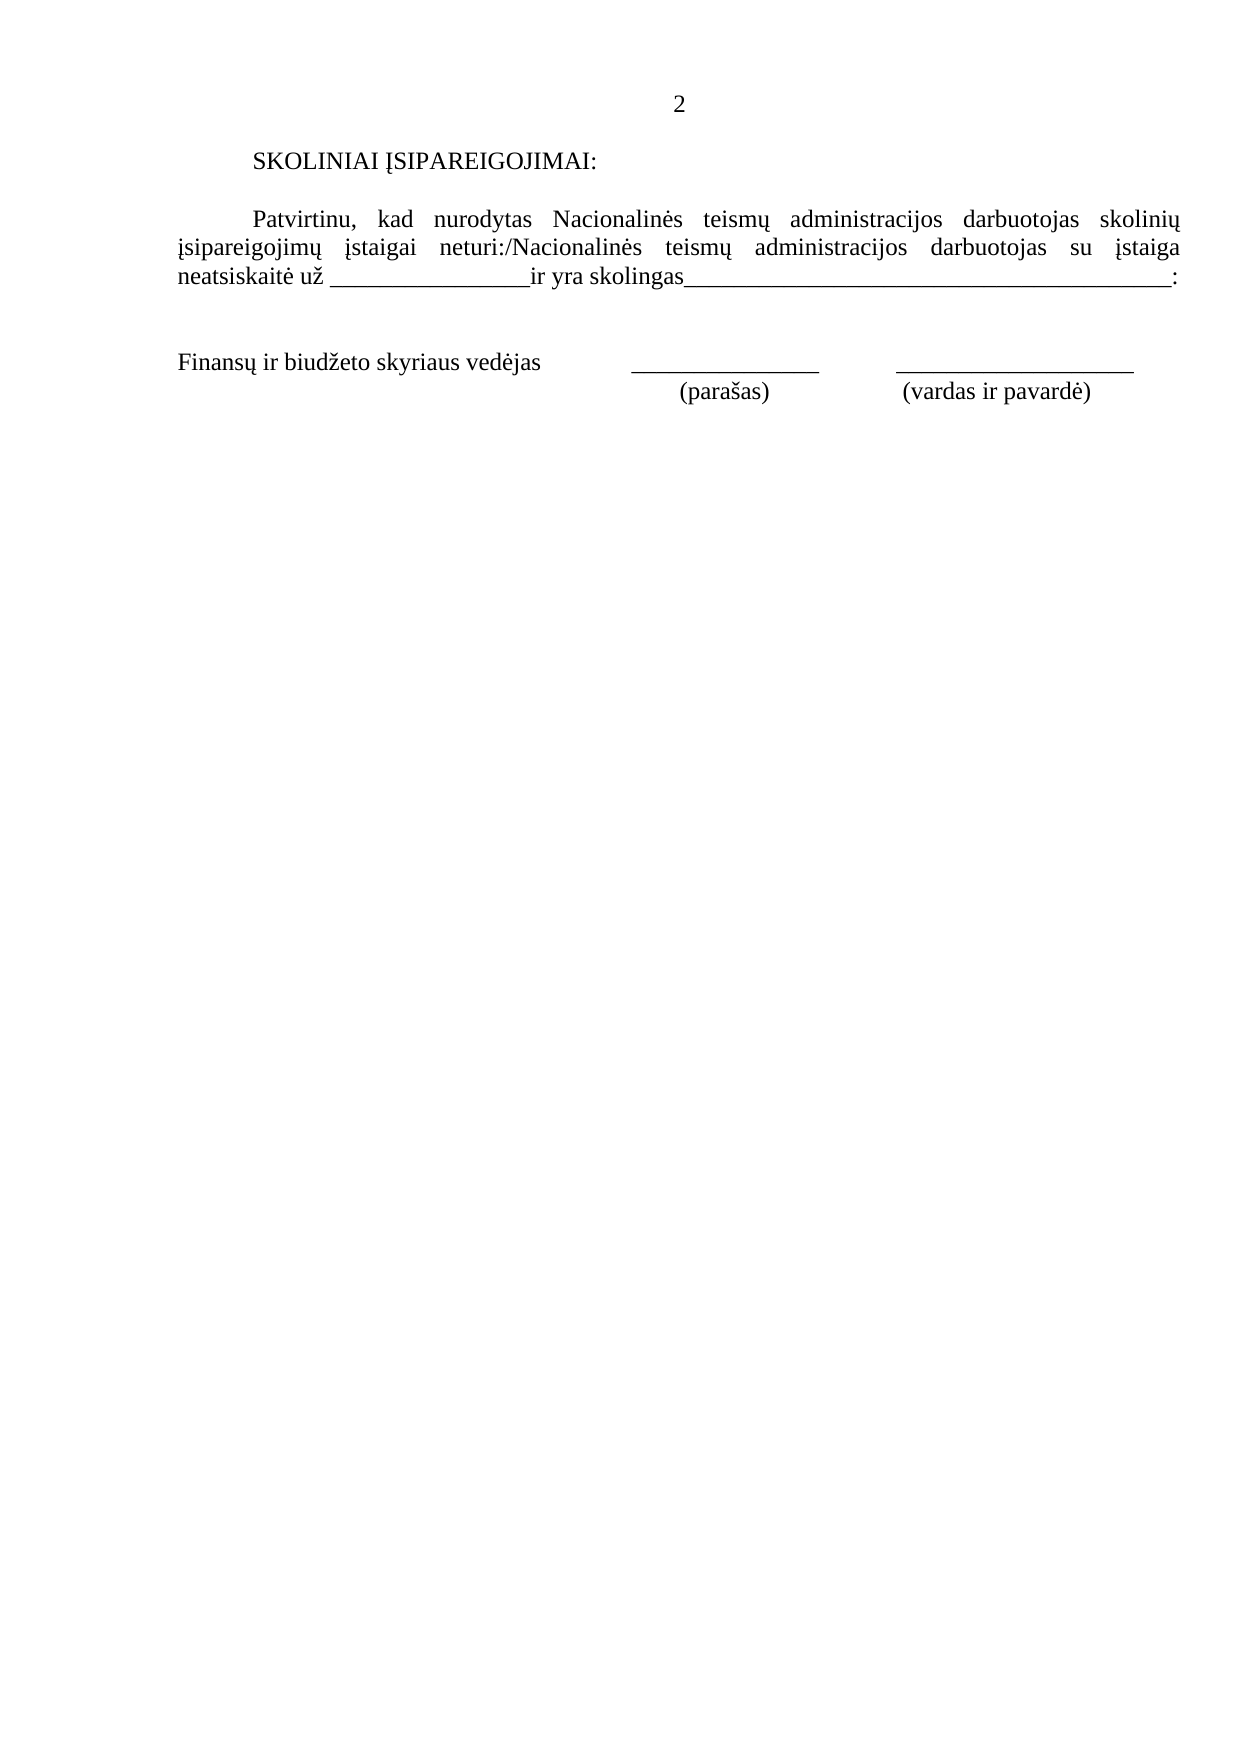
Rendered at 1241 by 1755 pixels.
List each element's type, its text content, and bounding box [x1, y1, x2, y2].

text Patvirtinu, kad nurodytas Nacionalinės teismų administracijos darbuotojas skolinių įsipareigojimų įstaigai neturi:/Nacionalinės teismų administracijos darbuotojas su įstaiga neatsiskaitė už ________________ir yra skolingas_______________________________________: [177, 204, 1181, 290]
text SKOLINIAI ĮSIPAREIGOJIMAI: [177, 146, 1181, 175]
text Finansų ir biudžeto skyriaus vedėjas _______________ ___________________ [177, 347, 1181, 376]
text (parašas) (vardas ir pavardė) [177, 376, 1181, 405]
